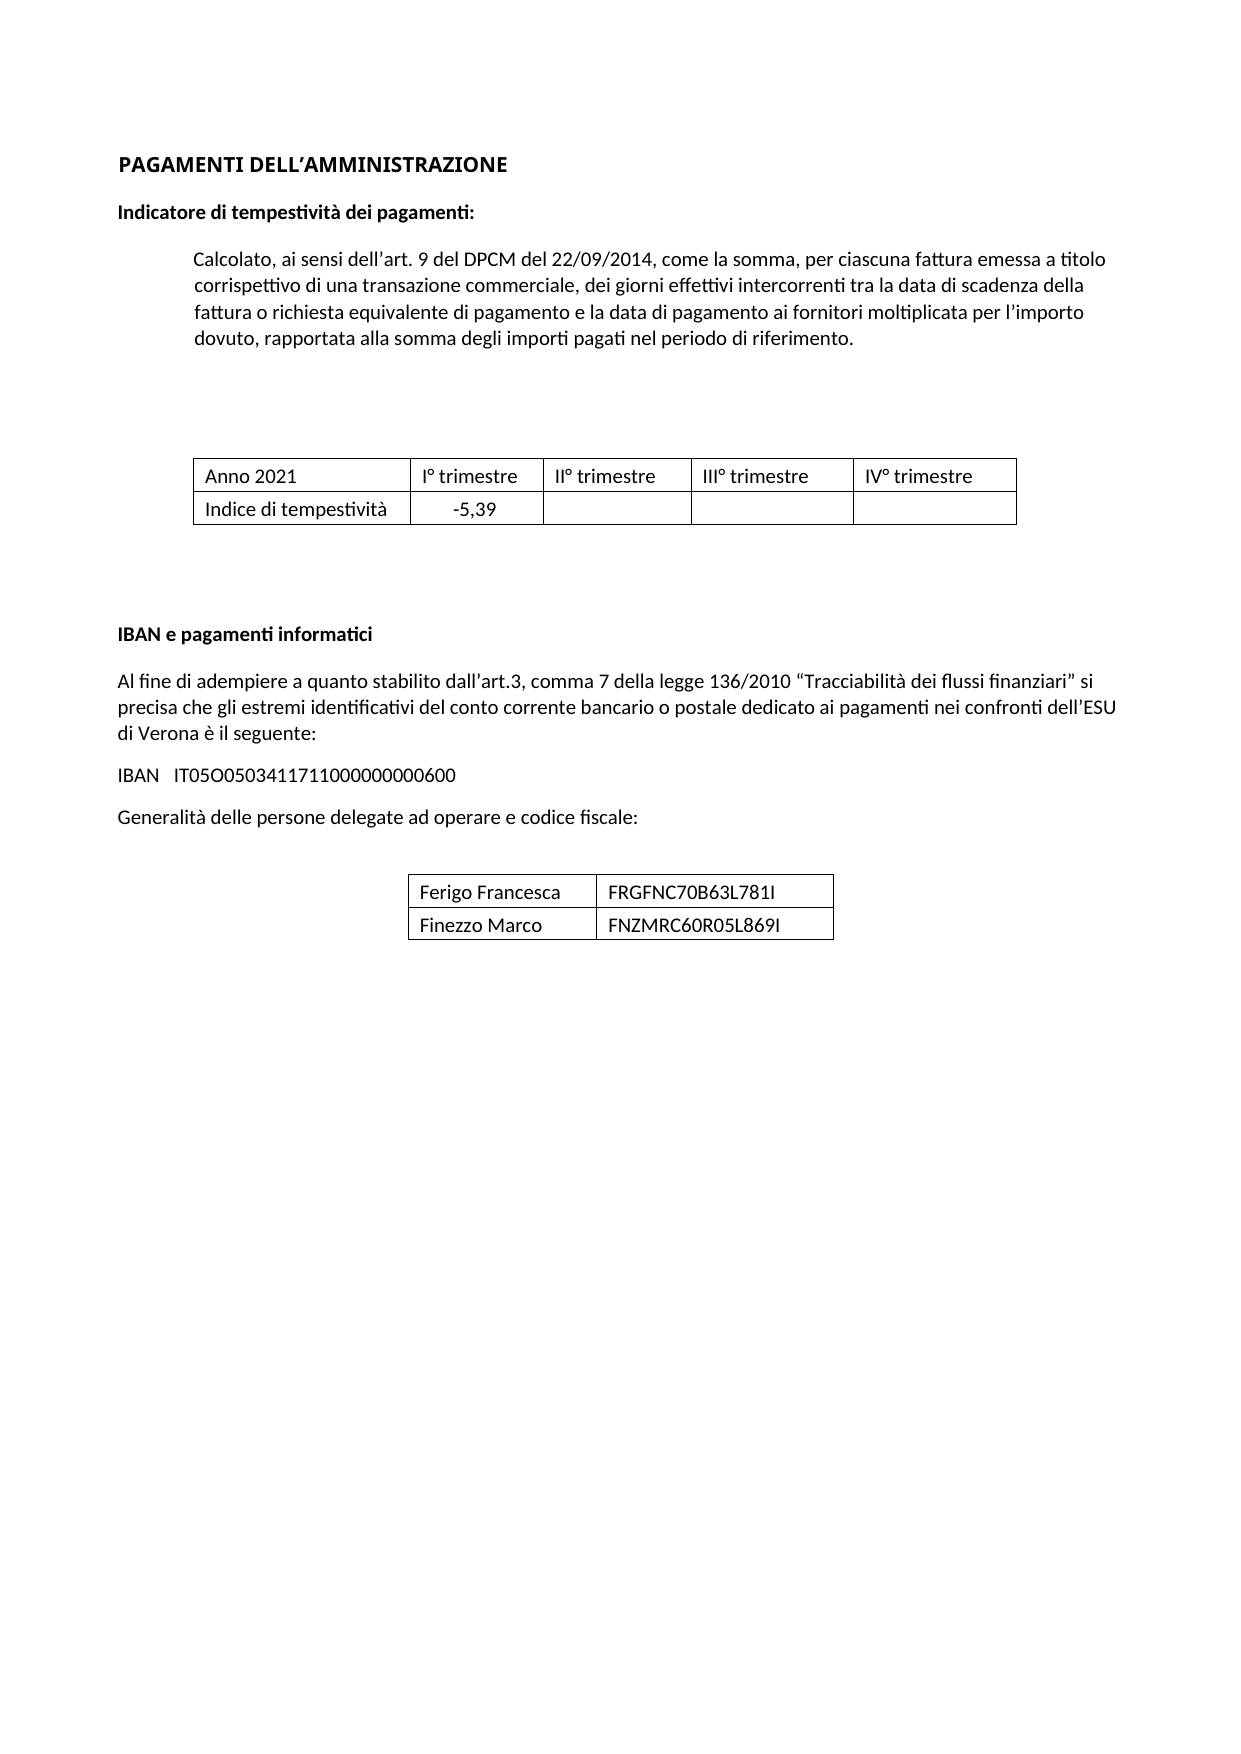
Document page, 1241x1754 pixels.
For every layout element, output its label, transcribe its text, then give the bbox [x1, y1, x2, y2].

text IBAN IT05O0503411711000000000600 [117, 763, 1119, 788]
text PAGAMENTI DELL’AMMINISTRAZIONE [118, 150, 1119, 178]
table_cell -5,39 [411, 492, 543, 523]
text Indicatore di tempestività dei pagamenti: [117, 199, 1119, 224]
table_header IV° trimestre [854, 459, 1016, 491]
table_cell Finezzo Marco [409, 908, 596, 939]
text Al fine di adempiere a quanto stabilito dall’art.3, comma 7 della legge 136/2010 “Tracciabilità dei flussi finanziari” si precisa che gli estremi identificativi del conto corrente bancario o postale dedicato ai pagamenti nei confronti dell’ESU di Verona è il seguente: [117, 668, 1119, 746]
table_cell [854, 492, 1016, 523]
table_cell [544, 492, 691, 523]
table_header I° trimestre [411, 459, 543, 491]
text Calcolato, ai sensi dell’art. 9 del DPCM del 22/09/2014, come la somma, per ciascuna fattura emessa a titolo corrispettivo di una transazione commerciale, dei giorni effettivi intercorrenti tra la data di scadenza della fattura o richiesta equivalente di pagamento e la data di pagamento ai fornitori moltiplicata per l’importo dovuto, rapportata alla somma degli importi pagati nel periodo di riferimento. [193, 246, 1119, 351]
table_header Ferigo Francesca [409, 875, 596, 907]
table_header II° trimestre [544, 459, 691, 491]
text IBAN e pagamenti informatici [117, 621, 1119, 646]
table_cell [692, 492, 853, 523]
text Generalità delle persone delegate ad operare e codice fiscale: [117, 804, 1119, 830]
table_header III° trimestre [692, 459, 853, 491]
table_cell FNZMRC60R05L869I [597, 908, 833, 939]
table_cell Indice di tempestività [194, 492, 410, 523]
table_header Anno 2021 [194, 459, 410, 491]
table_header FRGFNC70B63L781I [597, 875, 833, 907]
